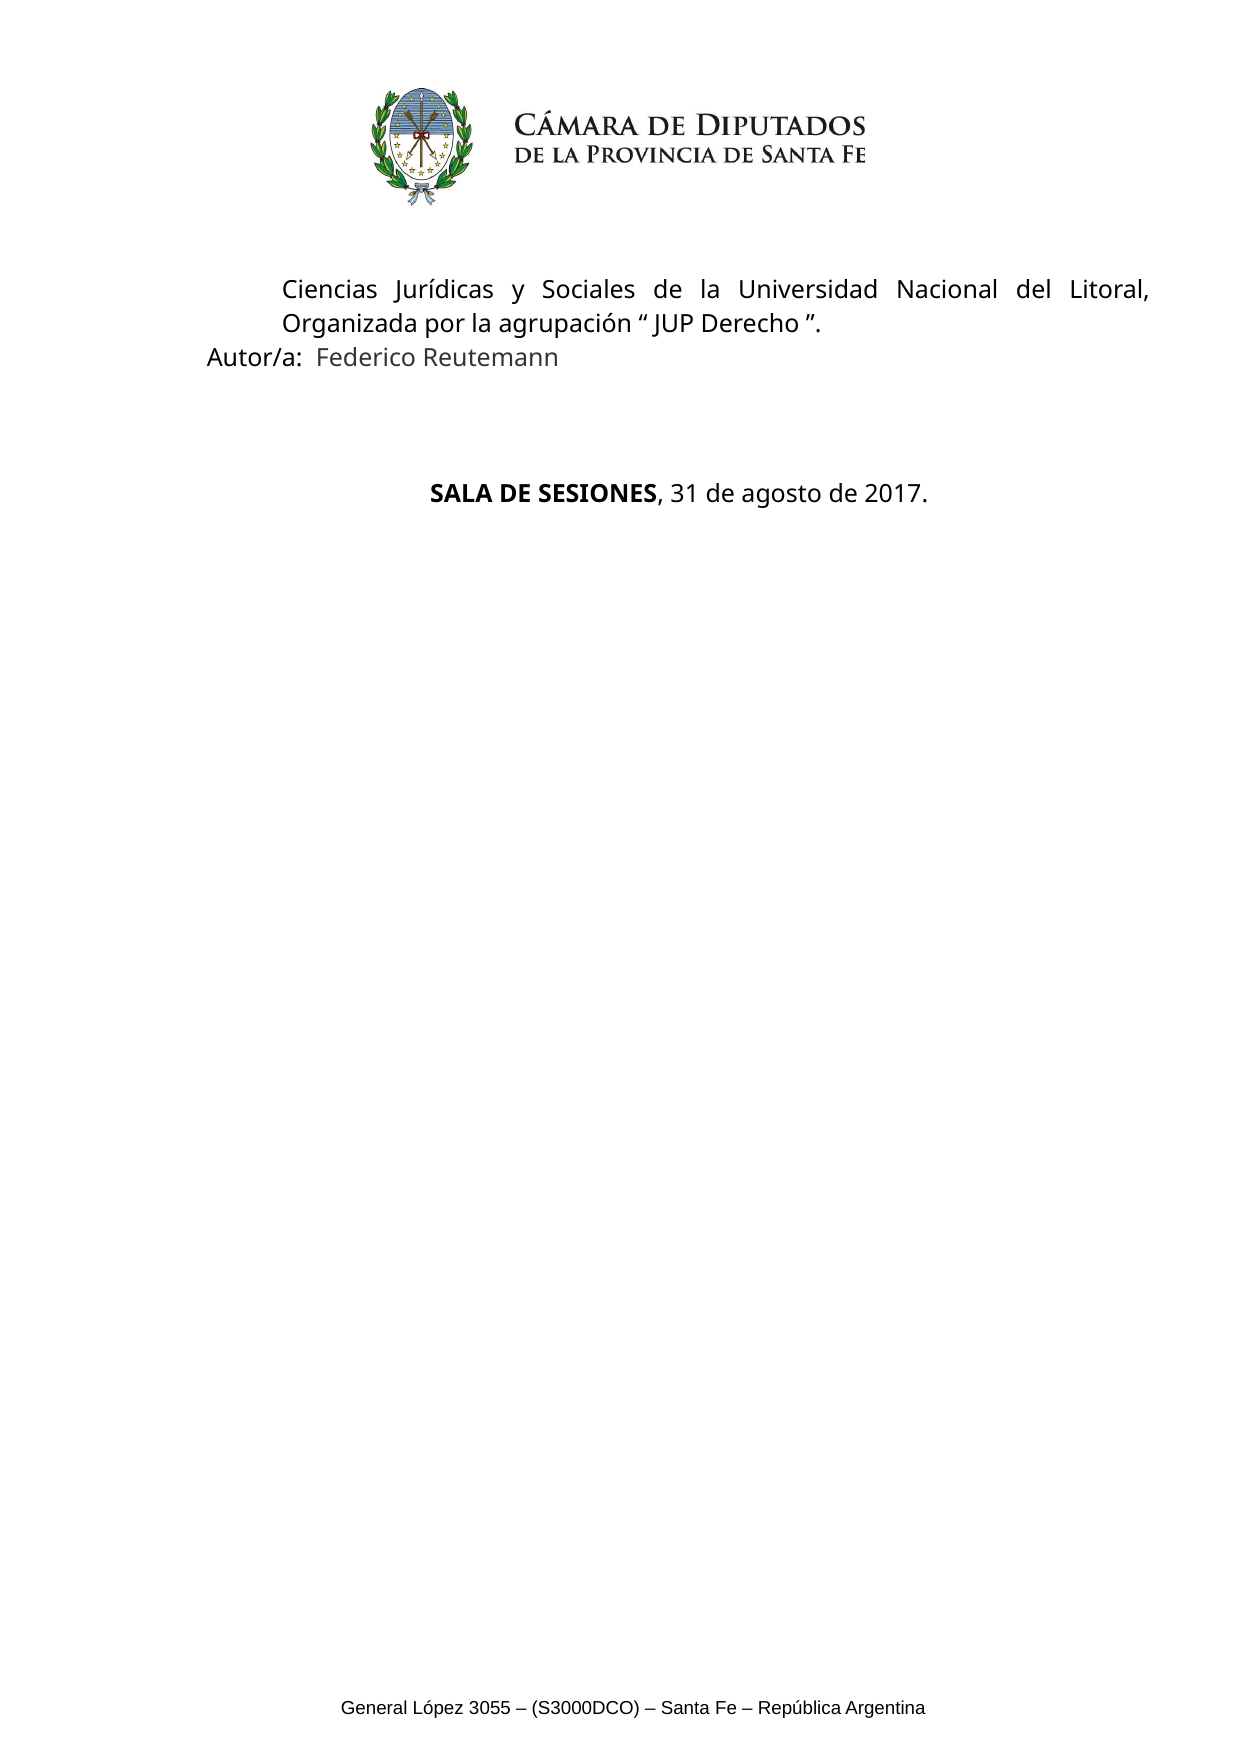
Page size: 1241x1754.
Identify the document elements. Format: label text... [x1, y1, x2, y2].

text Autor/a: Federico Reutemann [207, 340, 1152, 374]
list Ciencias Jurídicas y Sociales de la Universidad Nacional del Litoral, Organizada por la agrupación “ JUP Derecho ”. [244, 272, 1152, 340]
text SALA DE SESIONES, 31 de agosto de 2017. [207, 476, 1152, 510]
picture [370, 88, 866, 210]
